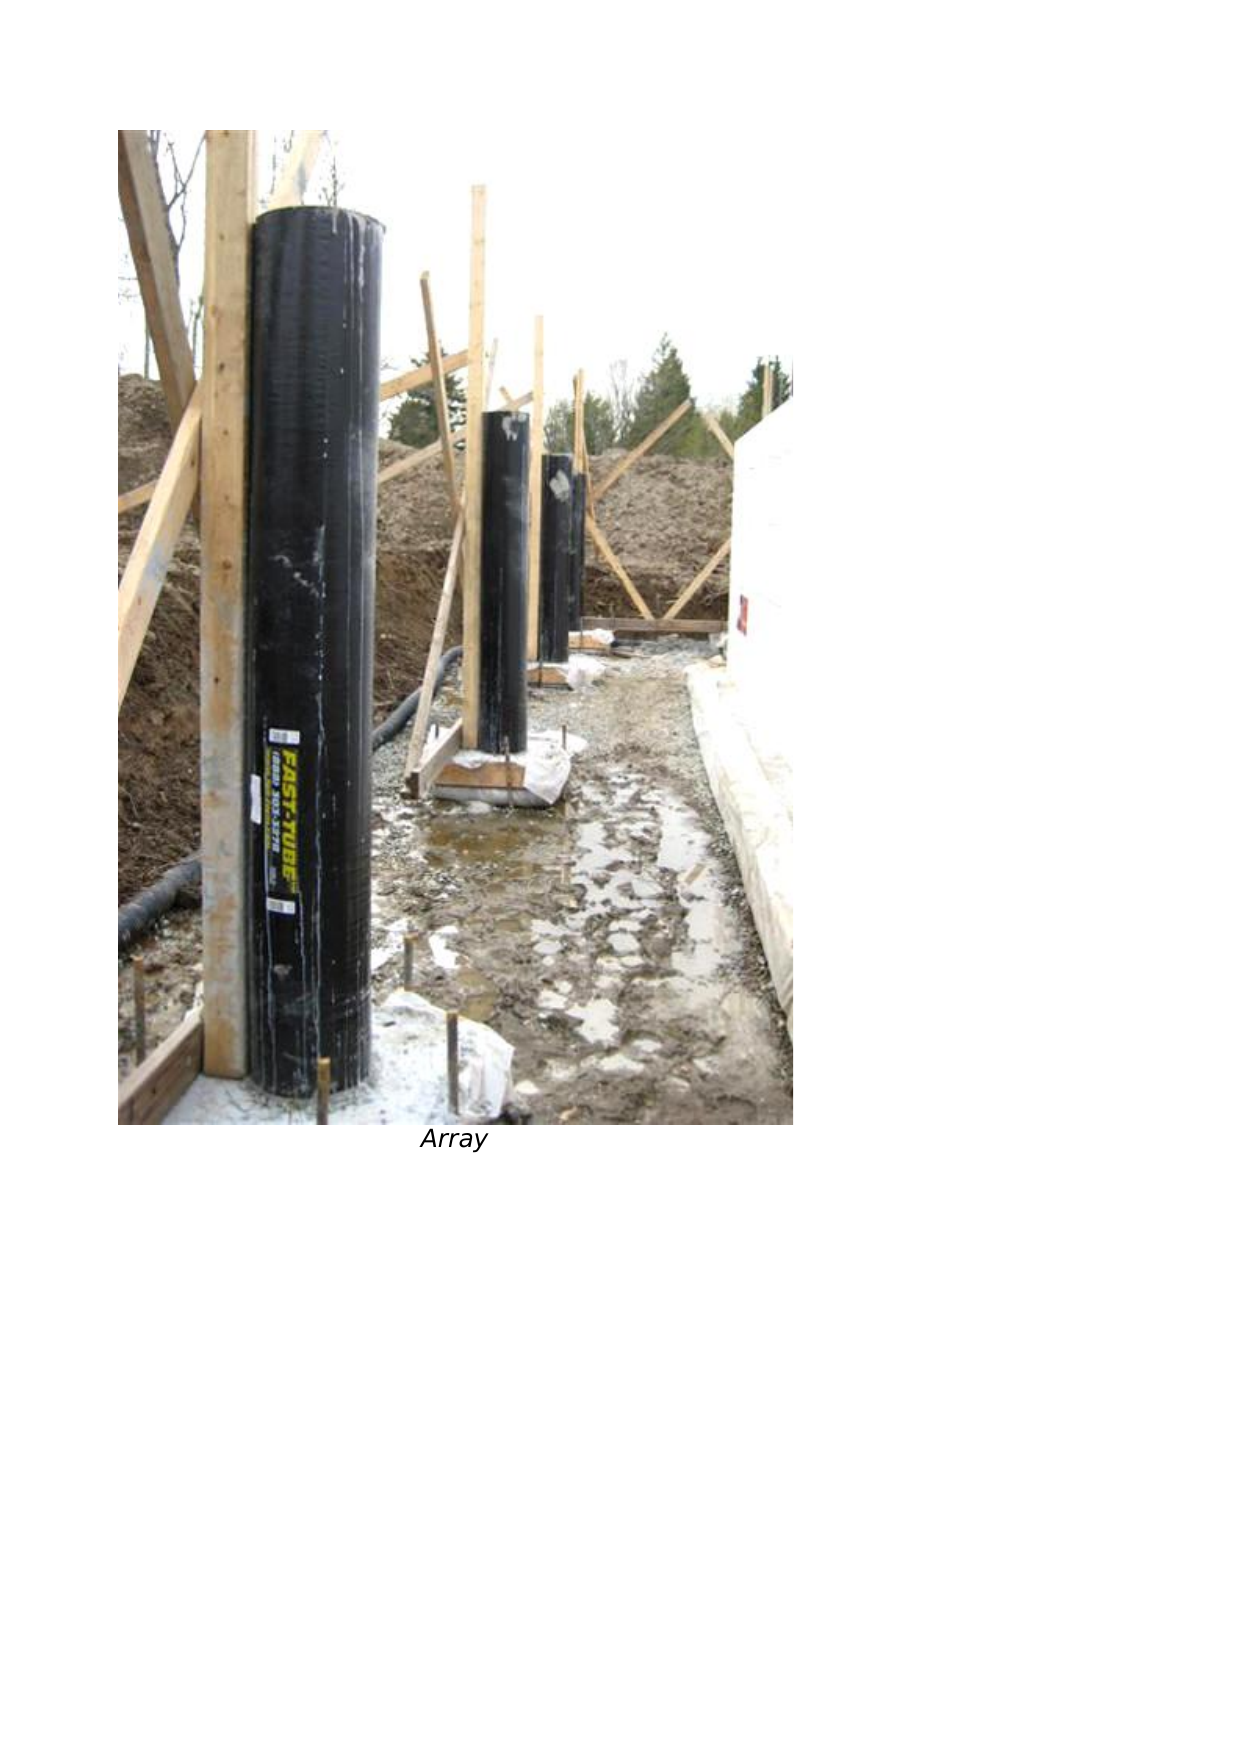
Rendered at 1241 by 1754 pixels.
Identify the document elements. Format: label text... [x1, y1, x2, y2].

picture [118, 130, 794, 1125]
text Array [118, 1125, 793, 1153]
